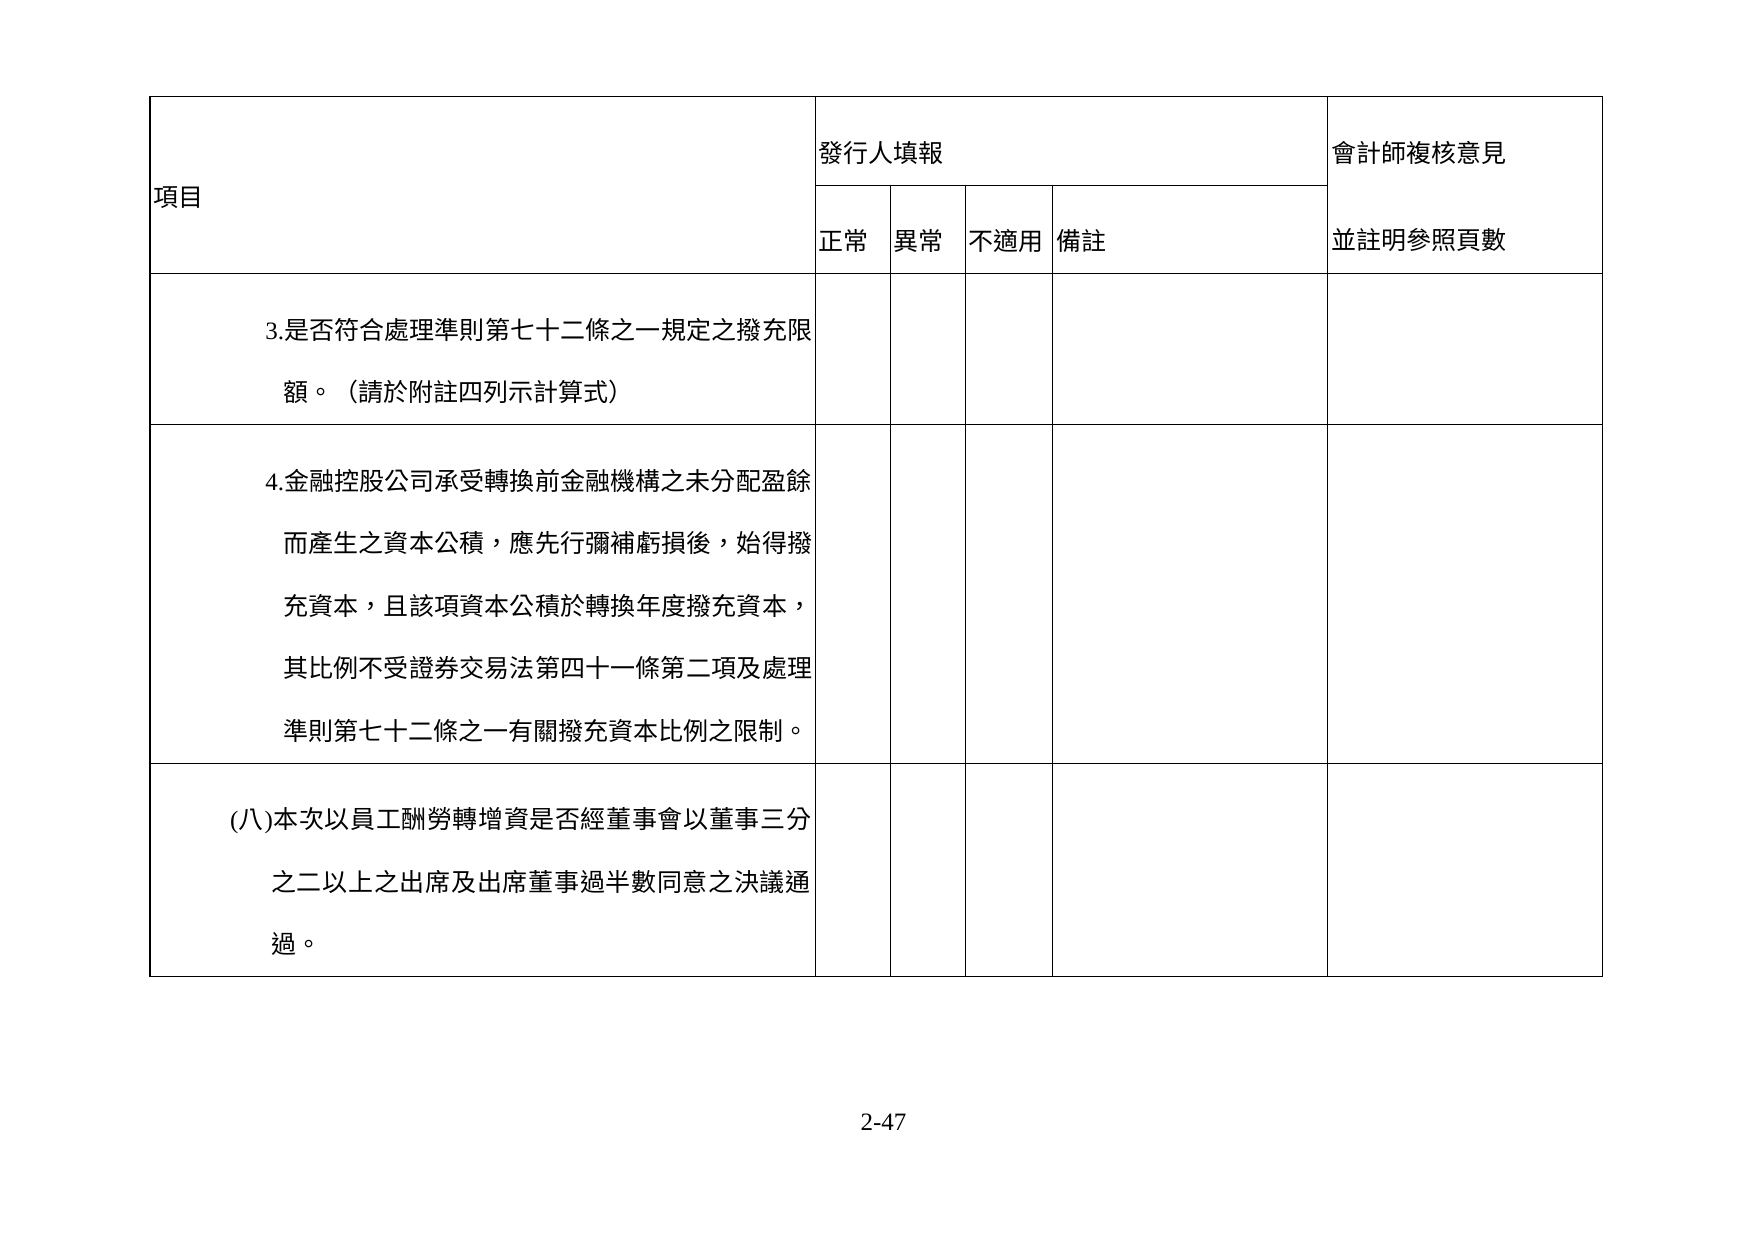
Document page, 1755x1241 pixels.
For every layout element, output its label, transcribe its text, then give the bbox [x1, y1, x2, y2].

table_cell 4.金融控股公司承受轉換前金融機構之未分配盈餘而產生之資本公積，應先行彌補虧損後，始得撥充資本，且該項資本公積於轉換年度撥充資本，其比例不受證券交易法第四十一條第二項及處理準則第七十二條之一有關撥充資本比例之限制。 [151, 425, 815, 763]
table_cell [966, 274, 1052, 424]
table_cell [966, 764, 1052, 976]
table_cell 異常 [891, 186, 965, 273]
table_header 項目 [151, 97, 815, 273]
table_cell 正常 [816, 186, 890, 273]
table_cell [1328, 274, 1602, 424]
table_cell 備註 [1053, 186, 1327, 273]
table_cell [1328, 764, 1602, 976]
table_cell [816, 274, 890, 424]
table_cell [966, 425, 1052, 763]
table_cell [1328, 425, 1602, 763]
table_cell 3.是否符合處理準則第七十二條之一規定之撥充限額。（請於附註四列示計算式） [151, 274, 815, 424]
table_header 發行人填報 [816, 97, 1327, 184]
table_cell [816, 764, 890, 976]
table_cell 不適用 [966, 186, 1052, 273]
table_cell [1053, 425, 1327, 763]
table_header 會計師複核意見 並註明參照頁數 [1328, 97, 1602, 273]
table_cell [1053, 764, 1327, 976]
table_cell [891, 425, 965, 763]
table_cell [891, 274, 965, 424]
table_cell [891, 764, 965, 976]
table_cell [816, 425, 890, 763]
table_cell (八)本次以員工酬勞轉增資是否經董事會以董事三分之二以上之出席及出席董事過半數同意之決議通過。 [151, 764, 815, 976]
table_cell [1053, 274, 1327, 424]
